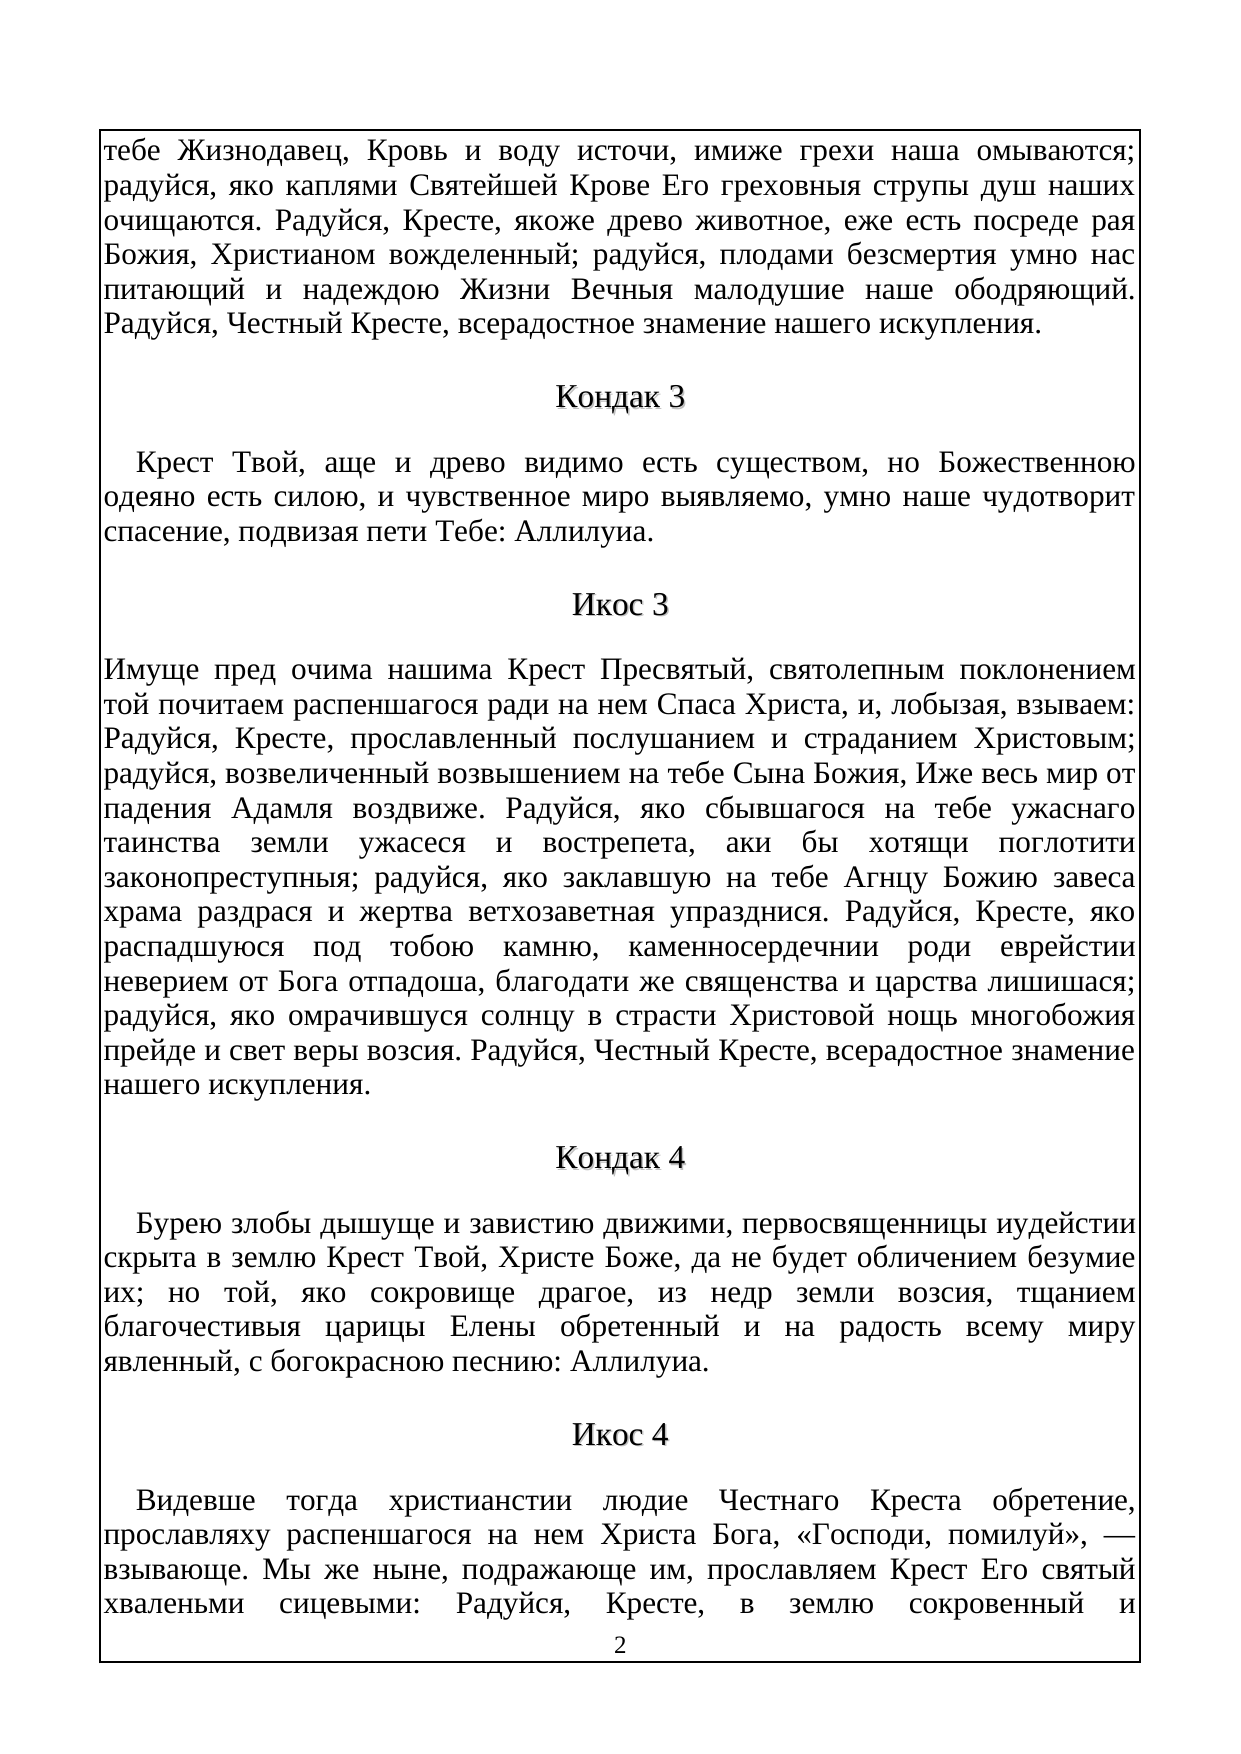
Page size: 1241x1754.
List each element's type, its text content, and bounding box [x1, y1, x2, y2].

text тебе Жизнодавец, Кровь и воду источи, имиже грехи наша омываются; радуйся, яко каплями Святейшей Крове Его греховныя струпы душ наших очищаются. Радуйся, Кресте, якоже древо животное, еже есть посреде рая Божия, Христианом вожделенный; радуйся, плодами безсмертия умно нас питающий и надеждою Жизни Вечныя малодушие наше ободряющий. Радуйся, Честный Кресте, всерадостное знамение нашего искупления. [103, 133, 1137, 340]
text Крест Твой, аще и древо видимо есть существом, но Божественною одеяно есть силою, и чувственное миро выявляемо, умно наше чудотворит спасение, подвизая пети Тебе: Аллилуиа. [103, 444, 1137, 548]
subtitle Кондак 3 [103, 378, 1137, 415]
subtitle Икос 4 [103, 1416, 1137, 1453]
text Бурею злобы дышуще и завистию движими, первосвященницы иудейстии скрыта в землю Крест Твой, Христе Боже, да не будет обличением безумие их; но той, яко сокровище драгое, из недр земли возсия, тщанием благочестивыя царицы Елены обретенный и на радость всему миру явленный, с богокрасною песнию: Аллилуиа. [103, 1205, 1137, 1378]
text Имуще пред очима нашима Крест Пресвятый, святолепным поклонением той почитаем распеншагося ради на нем Спаса Христа, и, лобызая, взываем: Радуйся, Кресте, прославленный послушанием и страданием Христовым; радуйся, возвеличенный возвышением на тебе Сына Божия, Иже весь мир от падения Адамля воздвиже. Радуйся, яко сбывшагося на тебе ужаснаго таинства земли ужасеся и вострепета, аки бы хотящи поглотити законопреступныя; радуйся, яко заклавшую на тебе Агнцу Божию завеса храма раздрася и жертва ветхозаветная упразднися. Радуйся, Кресте, яко распадшуюся под тобою камню, каменносердечнии роди еврейстии неверием от Бога отпадоша, благодати же священства и царства лишишася; радуйся, яко омрачившуся солнцу в страсти Христовой нощь многобожия прейде и свет веры возсия. Радуйся, Честный Кресте, всерадостное знамение нашего искупления. [103, 652, 1137, 1101]
subtitle Кондак 4 [103, 1139, 1137, 1176]
subtitle Икос 3 [103, 586, 1137, 622]
text Видевше тогда христианстии людие Честнаго Креста обретение, прославляху распеншагося на нем Христа Бога, «Господи, помилуй», — взывающе. Мы же ныне, подражающе им, прославляем Крест Его святый хваленьми сицевыми: Радуйся, Кресте, в землю сокровенный и [103, 1482, 1137, 1620]
